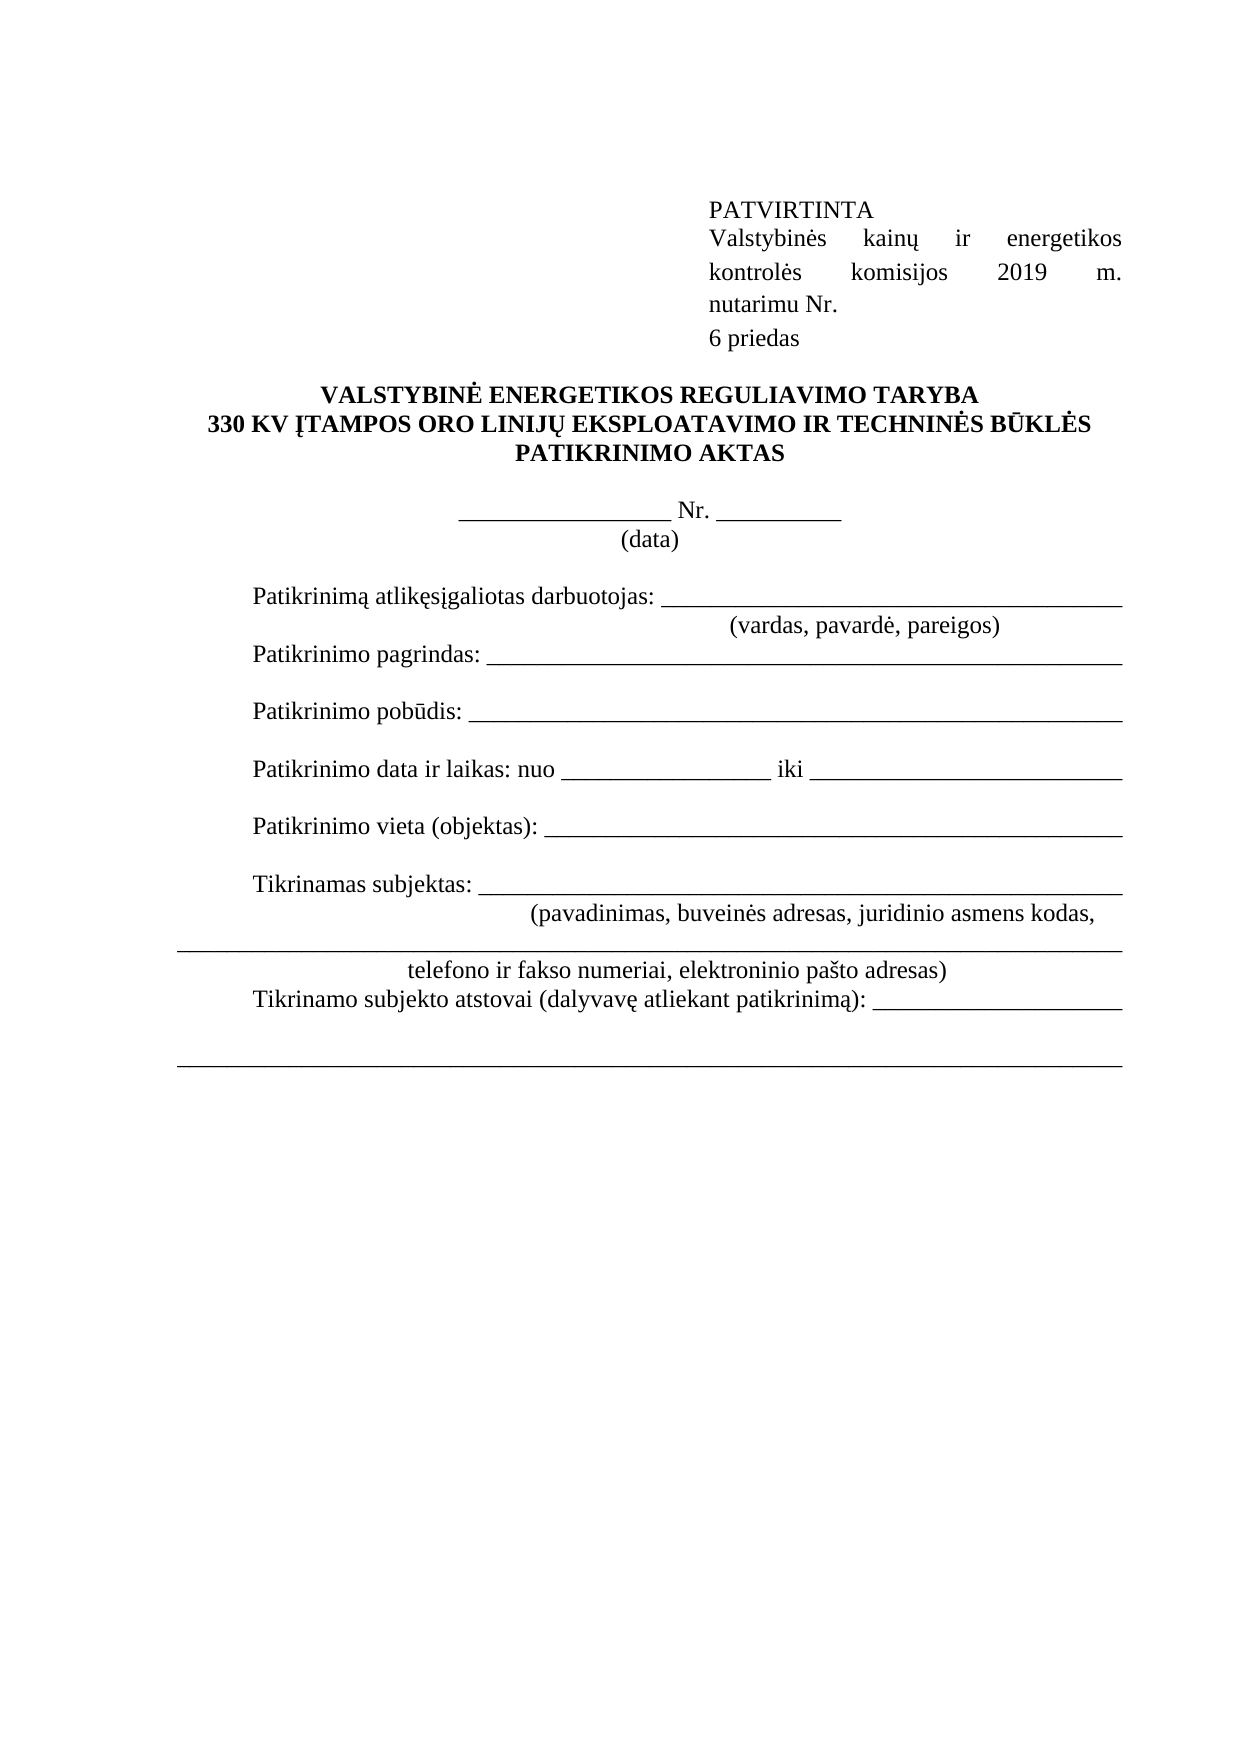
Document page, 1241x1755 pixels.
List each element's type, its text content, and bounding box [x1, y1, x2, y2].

text Valstybinės kainų ir energetikos kontrolės komisijos 2019 m. nutarimu Nr. [709, 223, 1122, 318]
text (vardas, pavardė, pareigos) [177, 610, 1122, 639]
text VALSTYBINĖ ENERGETIKOS REGULIAVIMO TARYBA [177, 380, 1122, 409]
text Patikrinimo data ir laikas: nuo iki _________________________ [177, 754, 1122, 783]
text _________________ Nr. __________ [177, 495, 1122, 524]
text 330 KV ĮTAMPOS ORO LINIJŲ EKSPLOATAVIMO IR TECHNINĖS BŪKLĖS PATIKRINIMO AKTAS [177, 409, 1122, 466]
text PATVIRTINTA [709, 195, 1122, 223]
text Patikrinimo pobūdis: [177, 696, 1122, 725]
text Tikrinamas subjektas: [177, 869, 1122, 898]
text 6 priedas [709, 323, 1122, 351]
text (pavadinimas, buveinės adresas, juridinio asmens kodas, [177, 898, 1122, 926]
text telefono ir fakso numeriai, elektroninio pašto adresas) [177, 955, 1122, 984]
text Patikrinimo vieta (objektas): [177, 811, 1122, 840]
text Tikrinamo subjekto atstovai (dalyvavę atliekant patikrinimą): [177, 984, 1122, 1013]
text (data) [177, 524, 1122, 553]
text Patikrinimą atlikęsįgaliotas darbuotojas: [177, 581, 1122, 610]
text Patikrinimo pagrindas: [177, 639, 1122, 668]
